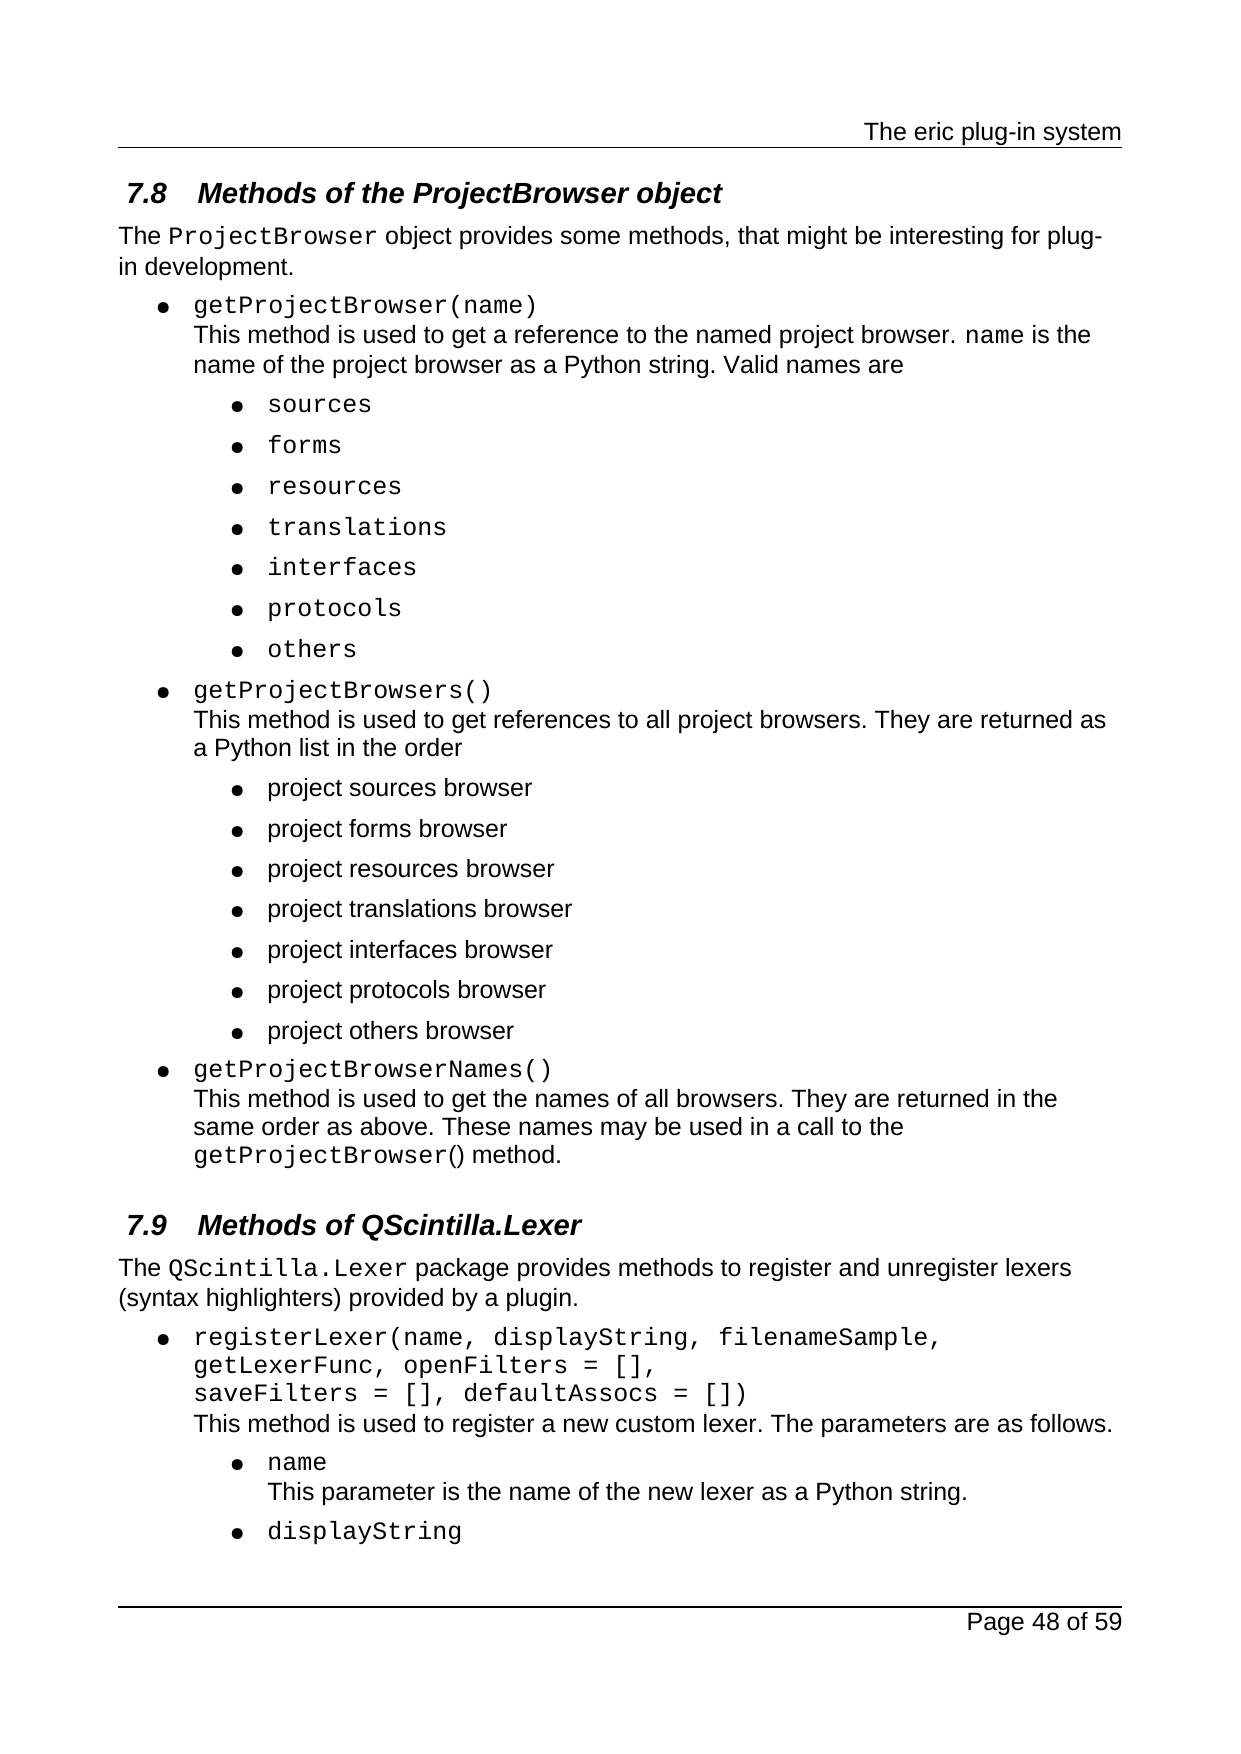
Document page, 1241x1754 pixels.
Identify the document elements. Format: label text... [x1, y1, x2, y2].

text The QScintilla.Lexer package provides methods to register and unregister lexers (syntax highlighters) provided by a plugin. [118, 1254, 1122, 1312]
list project sources browser [229, 774, 1122, 802]
list project interfaces browser [229, 936, 1122, 964]
list interfaces [229, 555, 1122, 583]
list project others browser [229, 1017, 1122, 1044]
list getProjectBrowserNames() This method is used to get the names of all browsers. They are returned in the same order as above. These names may be used in a call to the getProjectBrowser() method. [156, 1057, 1122, 1171]
text The ProjectBrowser object provides some methods, that might be interesting for plug-in development. [118, 222, 1122, 280]
list forms [229, 432, 1122, 461]
list registerLexer(name, displayString, filenameSample, getLexerFunc, openFilters = [], saveFilters = [], defaultAssocs = []) This method is used to register a new custom lexer. The parameters are as follows. [156, 1324, 1122, 1437]
subtitle Methods of the ProjectBrowser object [118, 177, 1122, 210]
list getProjectBrowsers() This method is used to get references to all project browsers. They are returned as a Python list in the order [156, 677, 1122, 762]
list project resources browser [229, 855, 1122, 883]
list resources [229, 473, 1122, 502]
list displayString [229, 1518, 1122, 1547]
list name This parameter is the name of the new lexer as a Python string. [229, 1450, 1122, 1506]
list project translations browser [229, 895, 1122, 923]
list translations [229, 514, 1122, 542]
list sources [229, 392, 1122, 420]
list project protocols browser [229, 976, 1122, 1004]
list project forms browser [229, 814, 1122, 842]
list protocols [229, 596, 1122, 624]
list getProjectBrowser(name) This method is used to get a reference to the named project browser. name is the name of the project browser as a Python string. Valid names are [156, 293, 1122, 379]
subtitle Methods of QScintilla.Lexer [118, 1209, 1122, 1241]
list others [229, 637, 1122, 665]
